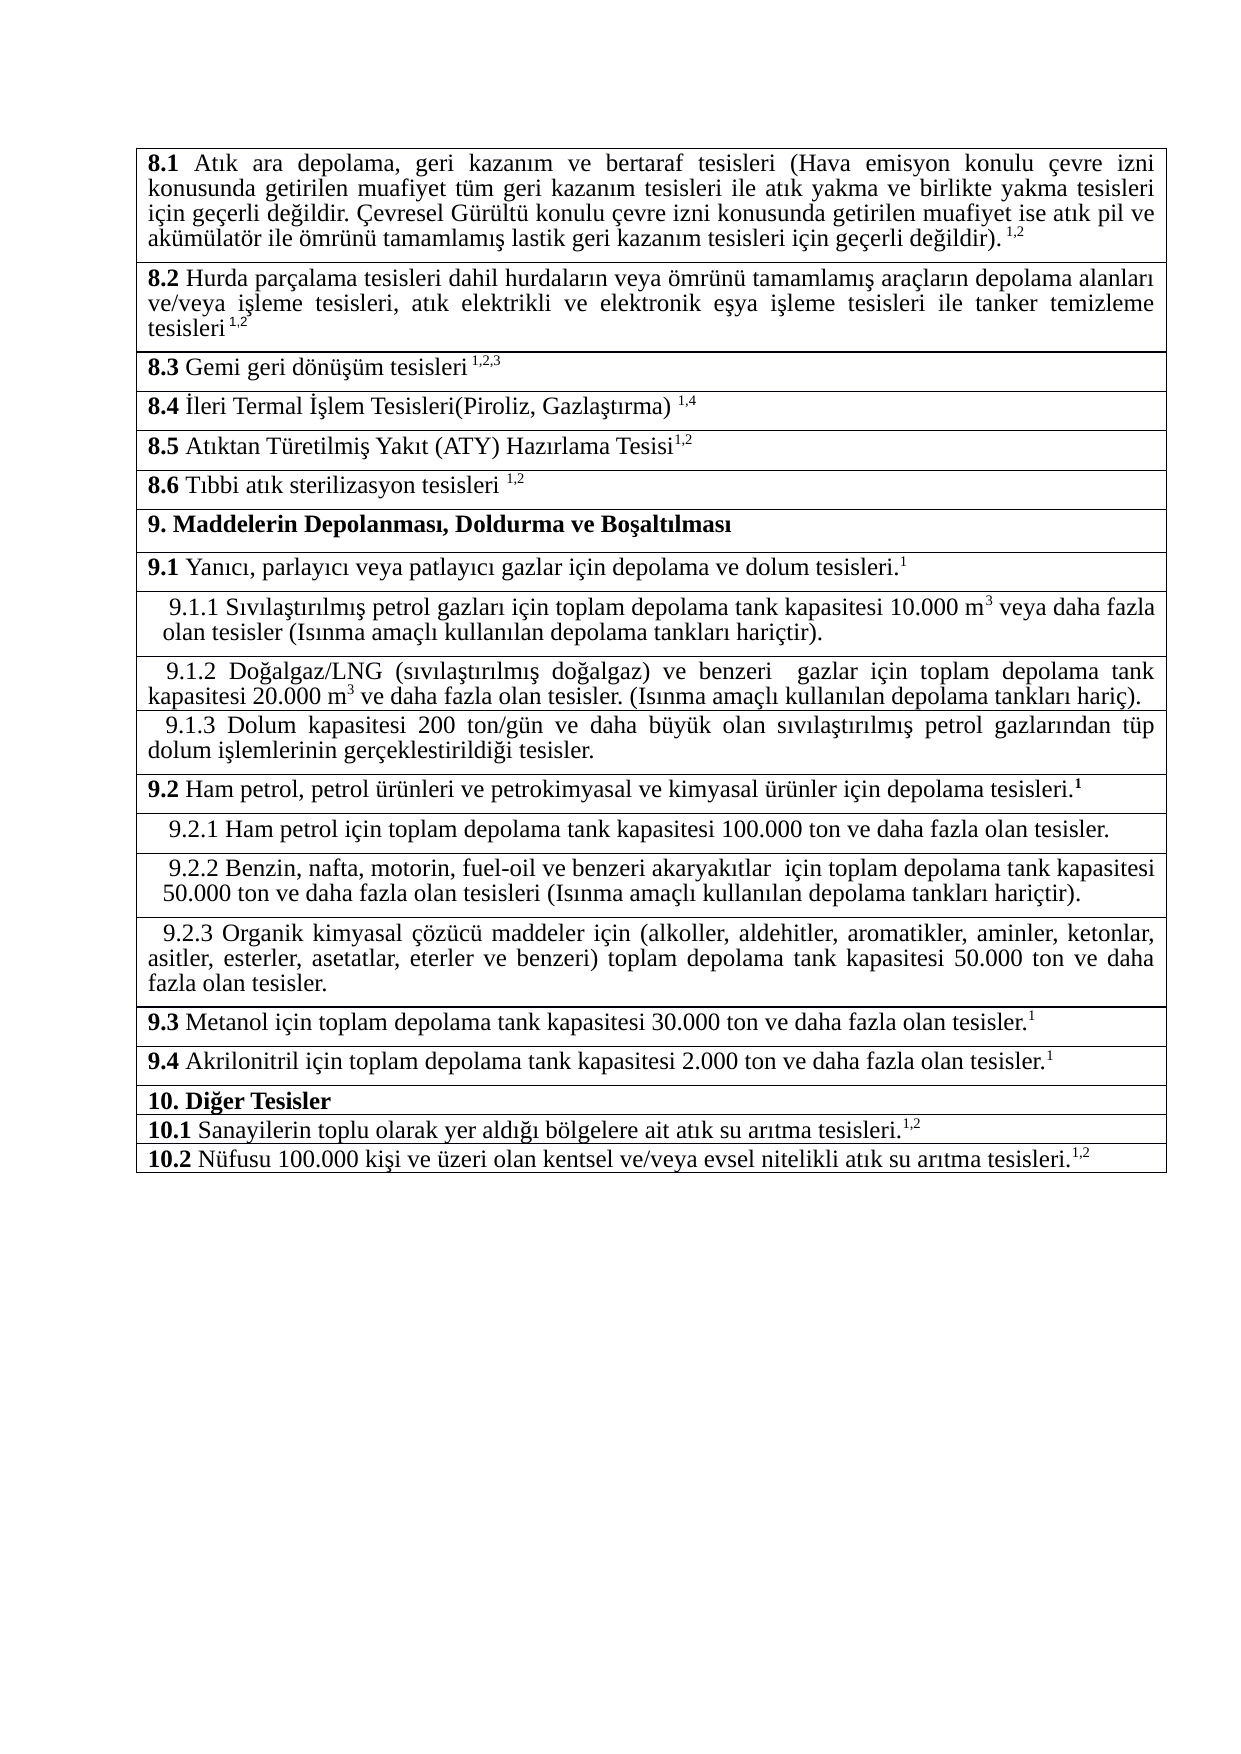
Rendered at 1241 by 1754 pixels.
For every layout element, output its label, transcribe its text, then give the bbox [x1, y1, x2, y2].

table_cell 9.1 Yanıcı, parlayıcı veya patlayıcı gazlar için depolama ve dolum tesisleri.1 [137, 553, 1166, 591]
table_cell 10. Diğer Tesisler [137, 1086, 1166, 1114]
table_cell 8.1 Atık ara depolama, geri kazanım ve bertaraf tesisleri (Hava emisyon konulu çevre izni konusunda getirilen muafiyet tüm geri kazanım tesisleri ile atık yakma ve birlikte yakma tesisleri için geçerli değildir. Çevresel Gürültü konulu çevre izni konusunda getirilen muafiyet ise atık pil ve akümülatör ile ömrünü tamamlamış lastik geri kazanım tesisleri için geçerli değildir). 1,2 [137, 149, 1166, 262]
table_cell 8.5 Atıktan Türetilmiş Yakıt (ATY) Hazırlama Tesisi1,2 [137, 431, 1166, 469]
table_cell 9.1.1 Sıvılaştırılmış petrol gazları için toplam depolama tank kapasitesi 10.000 m3 veya daha fazla olan tesisler (Isınma amaçlı kullanılan depolama tankları hariçtir). [137, 592, 1166, 656]
table_cell 8.4 İleri Termal İşlem Tesisleri(Piroliz, Gazlaştırma) 1,4 [137, 392, 1166, 430]
table_cell 9.1.3 Dolum kapasitesi 200 ton/gün ve daha büyük olan sıvılaştırılmış petrol gazlarından tüp dolum işlemlerinin gerçeklestirildiği tesisler. [137, 711, 1166, 774]
table_cell 9.2 Ham petrol, petrol ürünleri ve petrokimyasal ve kimyasal ürünler için depolama tesisleri.1 [137, 775, 1166, 813]
table_cell 9.2.1 Ham petrol için toplam depolama tank kapasitesi 100.000 ton ve daha fazla olan tesisler. [137, 814, 1166, 853]
table_cell 9.2.3 Organik kimyasal çözücü maddeler için (alkoller, aldehitler, aromatikler, aminler, ketonlar, asitler, esterler, asetatlar, eterler ve benzeri) toplam depolama tank kapasitesi 50.000 ton ve daha fazla olan tesisler. [137, 918, 1166, 1006]
table_cell 10.1 Sanayilerin toplu olarak yer aldığı bölgelere ait atık su arıtma tesisleri.1,2 [137, 1115, 1166, 1143]
table_cell 9. Maddelerin Depolanması, Doldurma ve Boşaltılması [137, 510, 1166, 552]
table_cell 9.2.2 Benzin, nafta, motorin, fuel-oil ve benzeri akaryakıtlar için toplam depolama tank kapasitesi 50.000 ton ve daha fazla olan tesisleri (Isınma amaçlı kullanılan depolama tankları hariçtir). [137, 854, 1166, 917]
table_cell 9.3 Metanol için toplam depolama tank kapasitesi 30.000 ton ve daha fazla olan tesisler.1 [137, 1008, 1166, 1046]
table_cell 9.1.2 Doğalgaz/LNG (sıvılaştırılmış doğalgaz) ve benzeri gazlar için toplam depolama tank kapasitesi 20.000 m3 ve daha fazla olan tesisler. (Isınma amaçlı kullanılan depolama tankları hariç). [137, 657, 1166, 709]
table_cell 8.6 Tıbbi atık sterilizasyon tesisleri 1,2 [137, 471, 1166, 509]
table_cell 8.2 Hurda parçalama tesisleri dahil hurdaların veya ömrünü tamamlamış araçların depolama alanları ve/veya işleme tesisleri, atık elektrikli ve elektronik eşya işleme tesisleri ile tanker temizleme tesisleri 1,2 [137, 263, 1166, 351]
table_cell 10.2 Nüfusu 100.000 kişi ve üzeri olan kentsel ve/veya evsel nitelikli atık su arıtma tesisleri.1,2 [137, 1144, 1166, 1172]
table_cell 8.3 Gemi geri dönüşüm tesisleri 1,2,3 [137, 353, 1166, 391]
table_cell 9.4 Akrilonitril için toplam depolama tank kapasitesi 2.000 ton ve daha fazla olan tesisler.1 [137, 1047, 1166, 1085]
